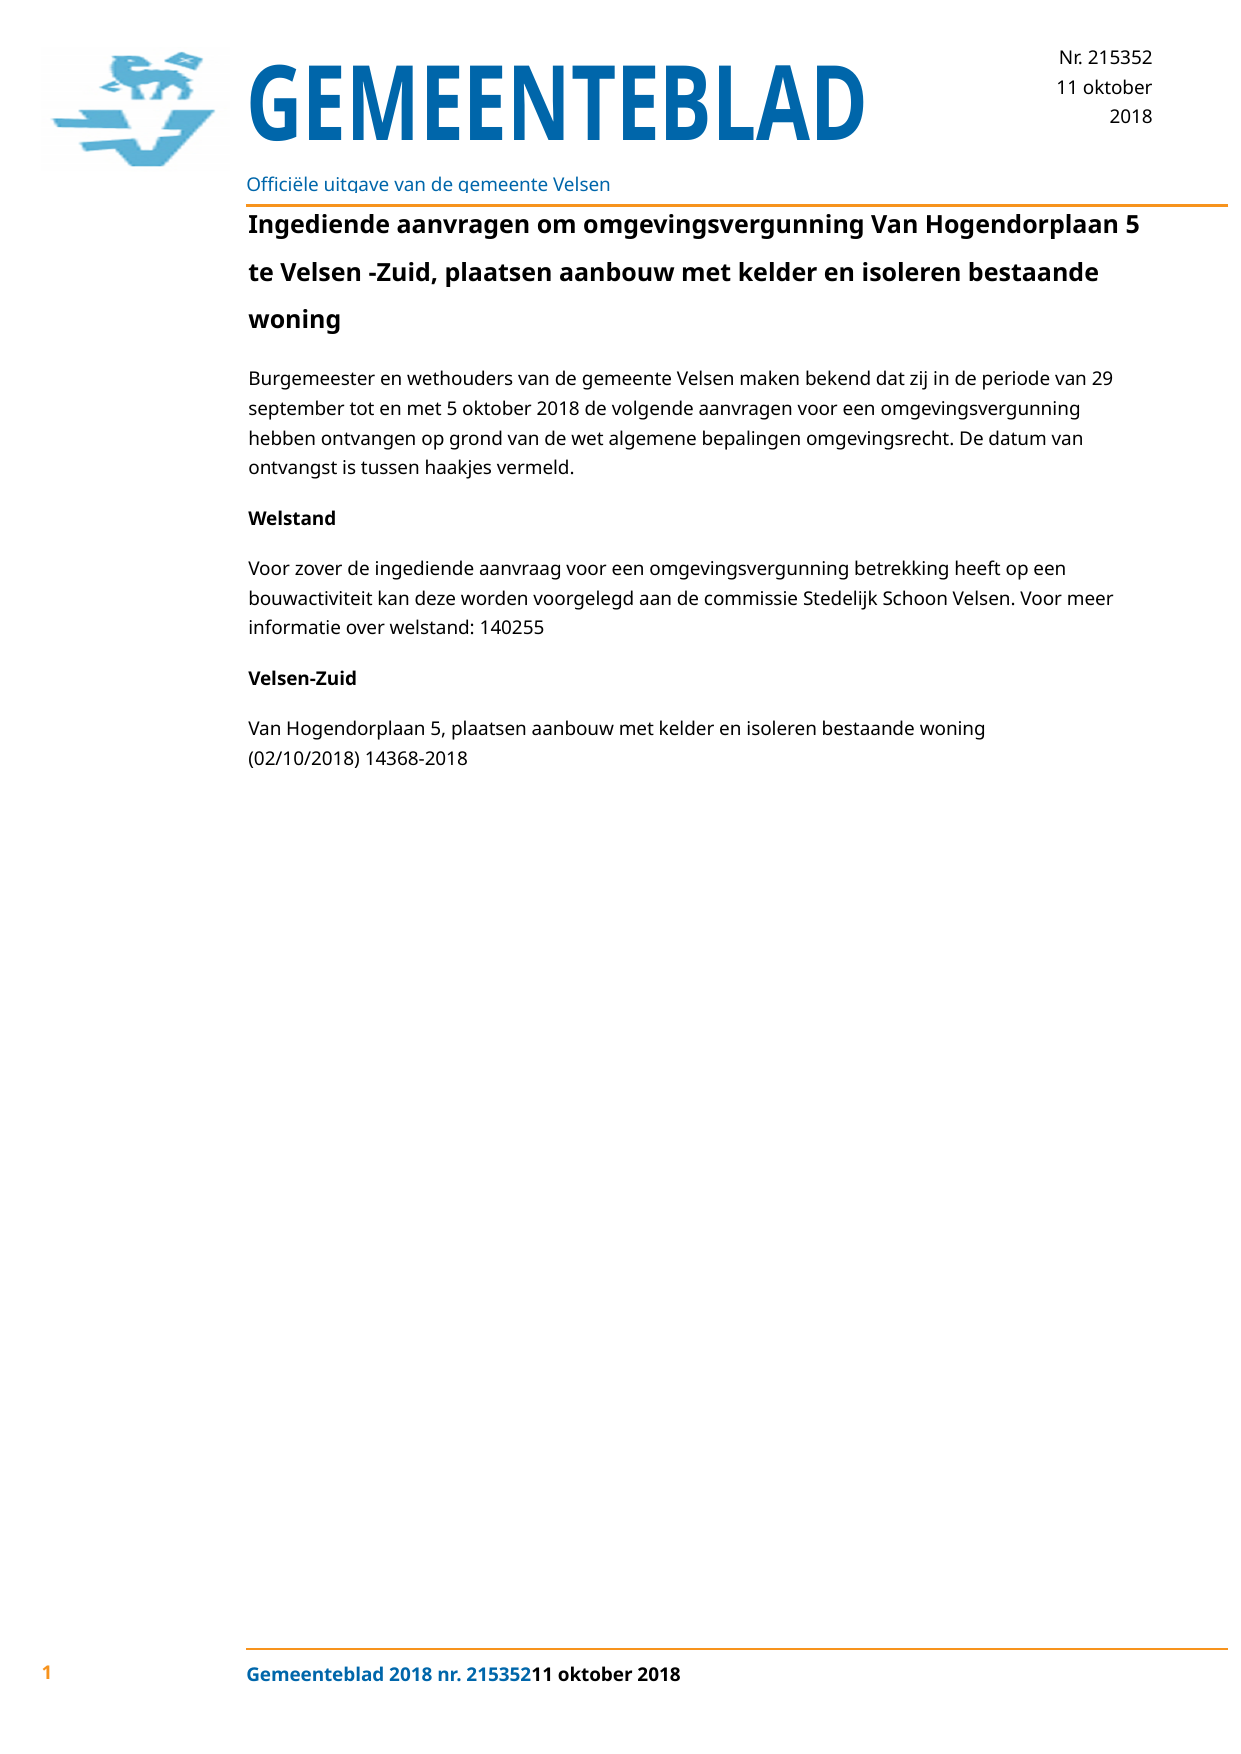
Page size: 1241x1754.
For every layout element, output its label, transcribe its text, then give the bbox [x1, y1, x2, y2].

text Velsen-Zuid [248, 665, 1152, 690]
text Ingediende aanvragen om omgevingsvergunning Van Hogendorplaan 5 te Velsen -Zuid, plaatsen aanbouw met kelder en isoleren bestaande woning [248, 207, 1152, 336]
text Van Hogendorplaan 5, plaatsen aanbouw met kelder en isoleren bestaande woning (02/10/2018) 14368-2018 [248, 715, 1152, 770]
picture [41, 47, 231, 172]
text Voor zover de ingediende aanvraag voor een omgevingsvergunning betrekking heeft op een bouwactiviteit kan deze worden voorgelegd aan de commissie Stedelijk Schoon Velsen. Voor meer informatie over welstand: 140255 [248, 555, 1152, 640]
text Burgemeester en wethouders van de gemeente Velsen maken bekend dat zij in de periode van 29 september tot en met 5 oktober 2018 de volgende aanvragen voor een omgevingsvergunning hebben ontvangen op grond van de wet algemene bepalingen omgevingsrecht. De datum van ontvangst is tussen haakjes vermeld. [248, 366, 1152, 480]
text Welstand [248, 505, 1152, 530]
